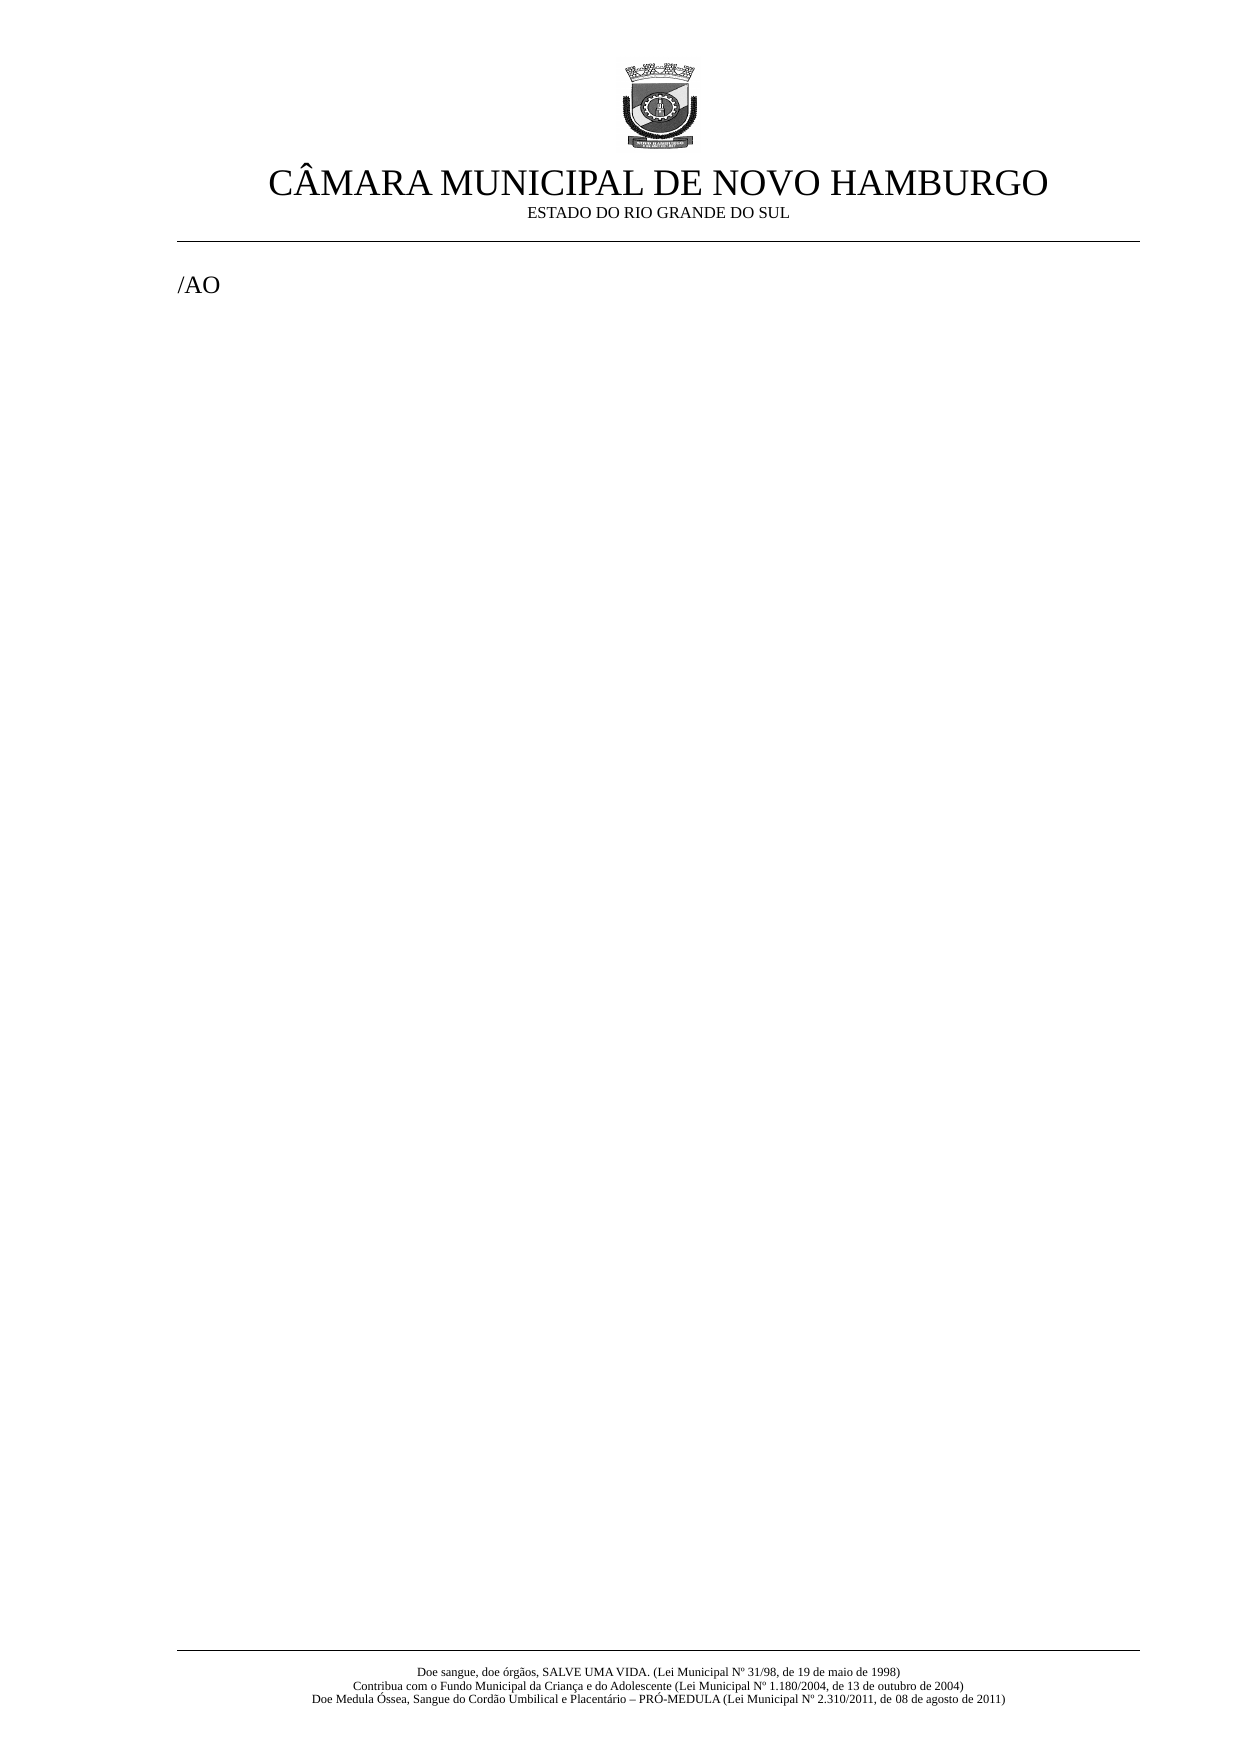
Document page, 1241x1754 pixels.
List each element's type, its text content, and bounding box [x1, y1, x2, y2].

text /AO [177, 271, 1140, 299]
